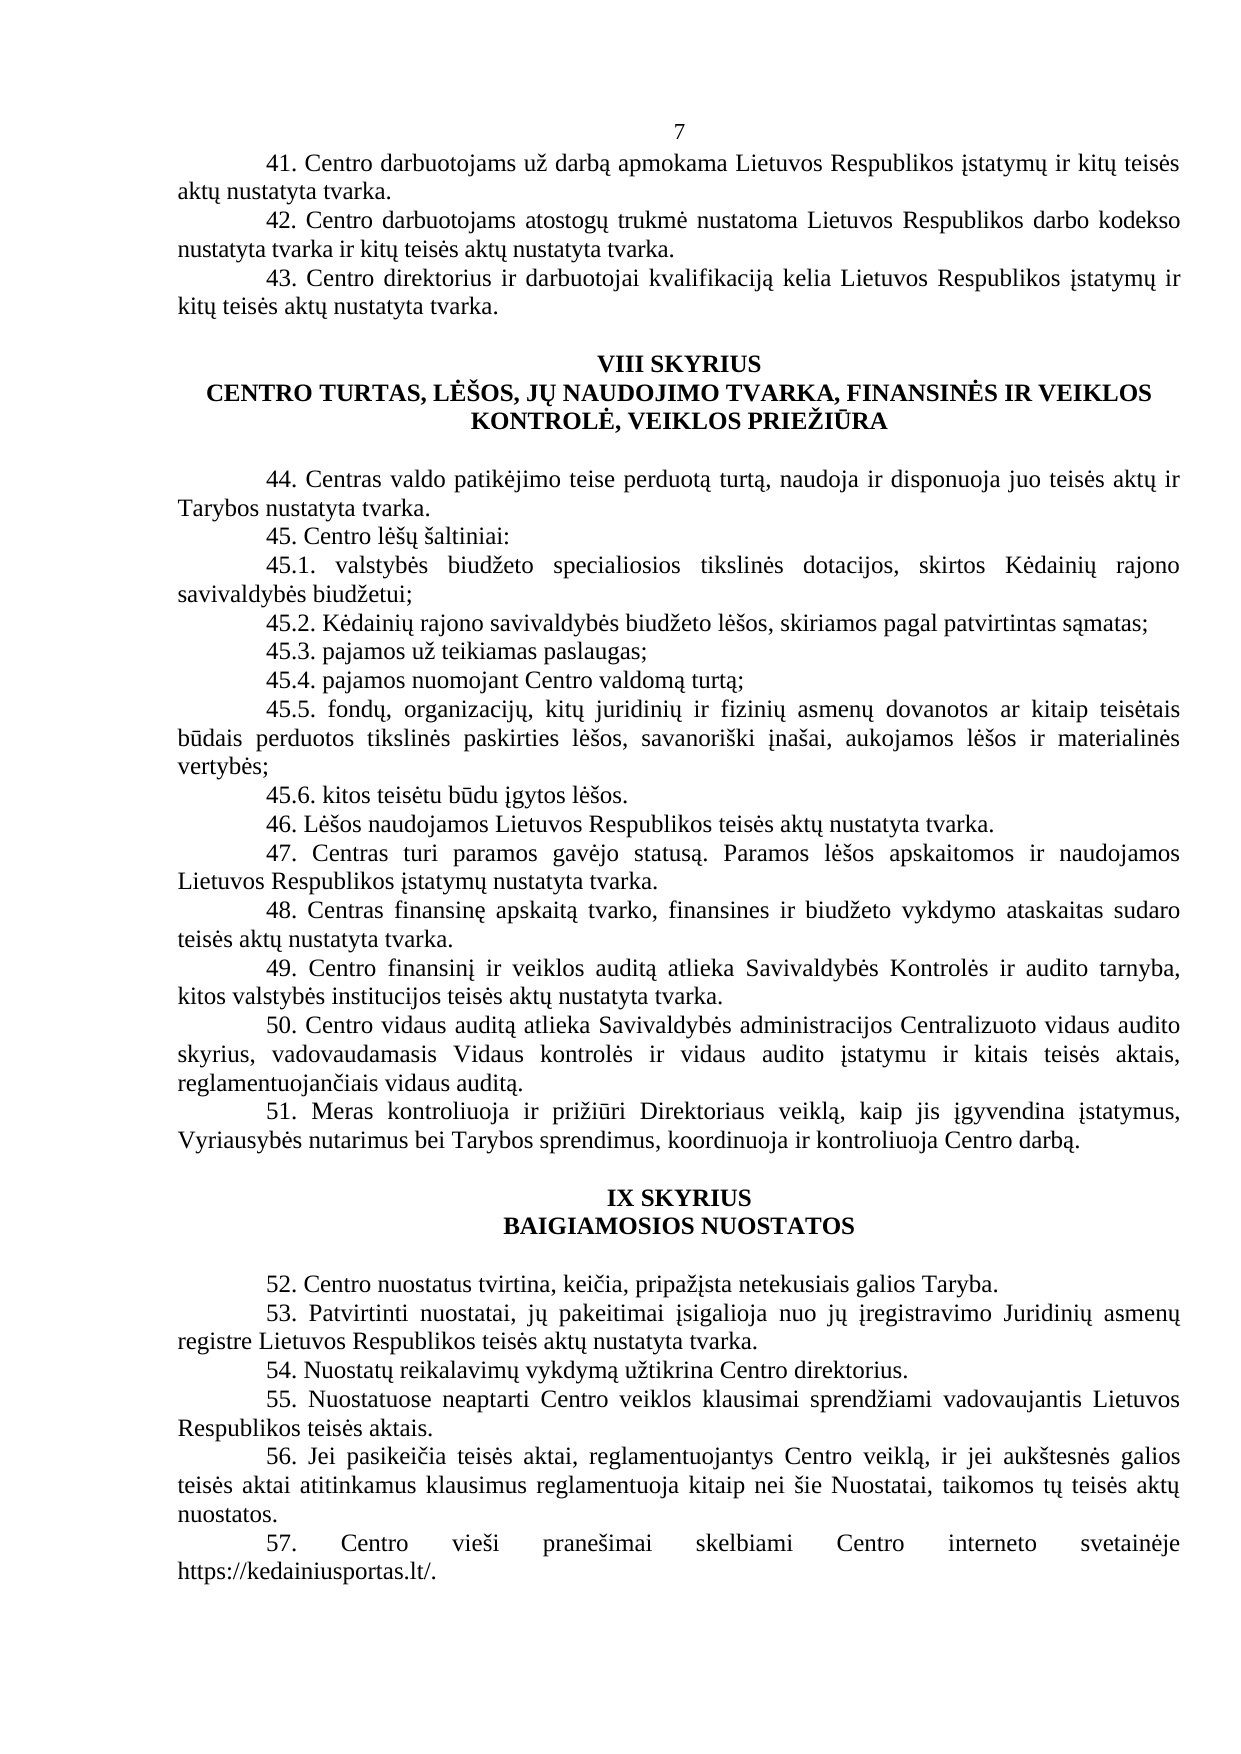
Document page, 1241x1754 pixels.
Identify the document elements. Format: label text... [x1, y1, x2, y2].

text 45.1. valstybės biudžeto specialiosios tikslinės dotacijos, skirtos Kėdainių rajono savivaldybės biudžetui; [177, 550, 1181, 608]
text 45.4. pajamos nuomojant Centro valdomą turtą; [177, 665, 1181, 694]
text 55. Nuostatuose neaptarti Centro veiklos klausimai sprendžiami vadovaujantis Lietuvos Respublikos teisės aktais. [177, 1384, 1181, 1441]
text 43. Centro direktorius ir darbuotojai kvalifikaciją kelia Lietuvos Respublikos įstatymų ir kitų teisės aktų nustatyta tvarka. [177, 263, 1181, 320]
text 45.5. fondų, organizacijų, kitų juridinių ir fizinių asmenų dovanotos ar kitaip teisėtais būdais perduotos tikslinės paskirties lėšos, savanoriški įnašai, aukojamos lėšos ir materialinės vertybės; [177, 694, 1181, 780]
text 54. Nuostatų reikalavimų vykdymą užtikrina Centro direktorius. [177, 1355, 1181, 1384]
text 42. Centro darbuotojams atostogų trukmė nustatoma Lietuvos Respublikos darbo kodekso nustatyta tvarka ir kitų teisės aktų nustatyta tvarka. [177, 205, 1181, 263]
text 50. Centro vidaus auditą atlieka Savivaldybės administracijos Centralizuoto vidaus audito skyrius, vadovaudamasis Vidaus kontrolės ir vidaus audito įstatymu ir kitais teisės aktais, reglamentuojančiais vidaus auditą. [177, 1010, 1181, 1096]
text 45.3. pajamos už teikiamas paslaugas; [177, 636, 1181, 665]
text 44. Centras valdo patikėjimo teise perduotą turtą, naudoja ir disponuoja juo teisės aktų ir Tarybos nustatyta tvarka. [177, 464, 1181, 521]
text 41. Centro darbuotojams už darbą apmokama Lietuvos Respublikos įstatymų ir kitų teisės aktų nustatyta tvarka. [177, 148, 1181, 205]
text 45.2. Kėdainių rajono savivaldybės biudžeto lėšos, skiriamos pagal patvirtintas sąmatas; [177, 608, 1181, 636]
text 45. Centro lėšų šaltiniai: [177, 521, 1181, 550]
text 57. Centro vieši pranešimai skelbiami Centro interneto svetainėje https://kedainiusportas.lt/. [177, 1528, 1181, 1585]
text 56. Jei pasikeičia teisės aktai, reglamentuojantys Centro veiklą, ir jei aukštesnės galios teisės aktai atitinkamus klausimus reglamentuoja kitaip nei šie Nuostatai, taikomos tų teisės aktų nuostatos. [177, 1441, 1181, 1528]
text 51. Meras kontroliuoja ir prižiūri Direktoriaus veiklą, kaip jis įgyvendina įstatymus, Vyriausybės nutarimus bei Tarybos sprendimus, koordinuoja ir kontroliuoja Centro darbą. [177, 1096, 1181, 1154]
text 47. Centras turi paramos gavėjo statusą. Paramos lėšos apskaitomos ir naudojamos Lietuvos Respublikos įstatymų nustatyta tvarka. [177, 838, 1181, 895]
text 49. Centro finansinį ir veiklos auditą atlieka Savivaldybės Kontrolės ir audito tarnyba, kitos valstybės institucijos teisės aktų nustatyta tvarka. [177, 953, 1181, 1010]
text 45.6. kitos teisėtu būdu įgytos lėšos. [177, 780, 1181, 809]
text 46. Lėšos naudojamos Lietuvos Respublikos teisės aktų nustatyta tvarka. [177, 809, 1181, 838]
text 53. Patvirtinti nuostatai, jų pakeitimai įsigalioja nuo jų įregistravimo Juridinių asmenų registre Lietuvos Respublikos teisės aktų nustatyta tvarka. [177, 1298, 1181, 1355]
text VIII SKYRIUS [177, 349, 1181, 378]
text 48. Centras finansinę apskaitą tvarko, finansines ir biudžeto vykdymo ataskaitas sudaro teisės aktų nustatyta tvarka. [177, 895, 1181, 953]
text 52. Centro nuostatus tvirtina, keičia, pripažįsta netekusiais galios Taryba. [177, 1269, 1181, 1298]
text BAIGIAMOSIOS NUOSTATOS [177, 1211, 1181, 1240]
text IX SKYRIUS [177, 1183, 1181, 1211]
text CENTRO TURTAS, LĖŠOS, JŲ NAUDOJIMO TVARKA, FINANSINĖS IR VEIKLOS KONTROLĖ, VEIKLOS PRIEŽIŪRA [177, 378, 1181, 435]
